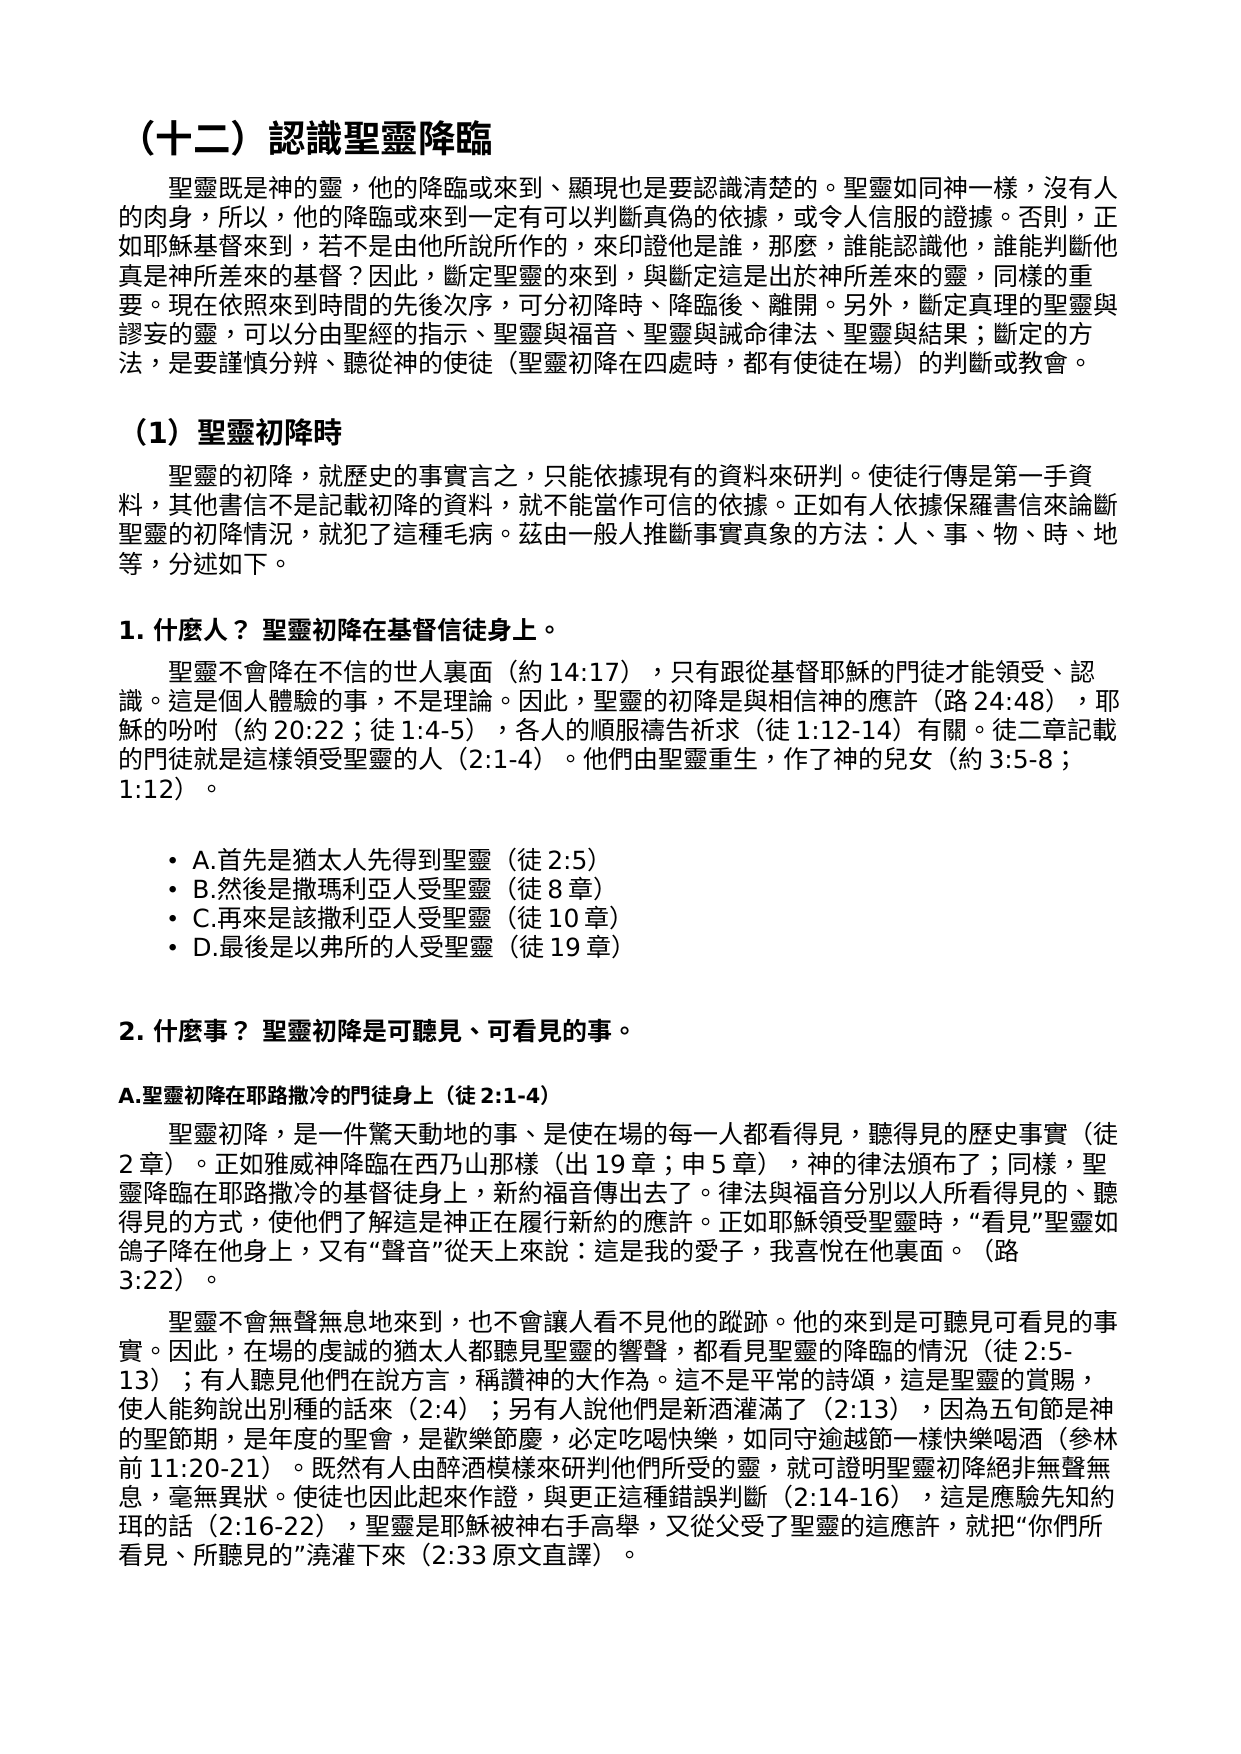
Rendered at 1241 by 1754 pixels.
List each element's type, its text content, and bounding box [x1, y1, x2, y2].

subtitle （十二）認識聖靈降臨 [118, 118, 1122, 162]
list D.最後是以弗所的人受聖靈（徒19章） [177, 933, 1122, 963]
subtitle 2. 什麼事？ 聖靈初降是可聽見、可看見的事。 [118, 1017, 1122, 1046]
subtitle （1）聖靈初降時 [118, 416, 1122, 450]
text 聖靈不會降在不信的世人裏面（約14:17），只有跟從基督耶穌的門徒才能領受、認識。這是個人體驗的事，不是理論。因此，聖靈的初降是與相信神的應許（路24:48），耶穌的吩咐（約20:22；徒1:4-5），各人的順服禱告祈求（徒1:12-14）有關。徒二章記載的門徒就是這樣領受聖靈的人（2:1-4）。他們由聖靈重生，作了神的兒女（約3:5-8；1:12）。 [118, 658, 1122, 804]
list C.再來是該撒利亞人受聖靈（徒10章） [177, 904, 1122, 933]
text 聖靈不會無聲無息地來到，也不會讓人看不見他的蹤跡。他的來到是可聽見可看見的事實。因此，在場的虔誠的猶太人都聽見聖靈的響聲，都看見聖靈的降臨的情況（徒2:5-13）；有人聽見他們在說方言，稱讚神的大作為。這不是平常的詩頌，這是聖靈的賞賜，使人能夠說出別種的話來（2:4）；另有人說他們是新酒灌滿了（2:13），因為五旬節是神的聖節期，是年度的聖會，是歡樂節慶，必定吃喝快樂，如同守逾越節一樣快樂喝酒（參林前11:20-21）。既然有人由醉酒模樣來研判他們所受的靈，就可證明聖靈初降絕非無聲無息，毫無異狀。使徒也因此起來作證，與更正這種錯誤判斷（2:14-16），這是應驗先知約珥的話（2:16-22），聖靈是耶穌被神右手高舉，又從父受了聖靈的這應許，就把“你們所看見、所聽見的”澆灌下來（2:33原文直譯）。 [118, 1308, 1122, 1571]
list B.然後是撒瑪利亞人受聖靈（徒8章） [177, 875, 1122, 904]
subtitle A.聖靈初降在耶路撒冷的門徒身上（徒2:1-4） [118, 1084, 1122, 1108]
text 聖靈初降，是一件驚天動地的事、是使在場的每一人都看得見，聽得見的歷史事實（徒2章）。正如雅威神降臨在西乃山那樣（出19章；申5章），神的律法頒布了；同樣，聖靈降臨在耶路撒冷的基督徒身上，新約福音傳出去了。律法與福音分別以人所看得見的、聽得見的方式，使他們了解這是神正在履行新約的應許。正如耶穌領受聖靈時，“看見”聖靈如鴿子降在他身上，又有“聲音”從天上來說：這是我的愛子，我喜悅在他裏面。（路3:22）。 [118, 1121, 1122, 1296]
subtitle 1. 什麼人？ 聖靈初降在基督信徒身上。 [118, 617, 1122, 646]
text 聖靈的初降，就歷史的事實言之，只能依據現有的資料來研判。使徒行傳是第一手資料，其他書信不是記載初降的資料，就不能當作可信的依據。正如有人依據保羅書信來論斷聖靈的初降情況，就犯了這種毛病。茲由一般人推斷事實真象的方法：人、事、物、時、地等，分述如下。 [118, 462, 1122, 579]
text 聖靈既是神的靈，他的降臨或來到、顯現也是要認識清楚的。聖靈如同神一樣，沒有人的肉身，所以，他的降臨或來到一定有可以判斷真偽的依據，或令人信服的證據。否則，正如耶穌基督來到，若不是由他所說所作的，來印證他是誰，那麼，誰能認識他，誰能判斷他真是神所差來的基督？因此，斷定聖靈的來到，與斷定這是出於神所差來的靈，同樣的重要。現在依照來到時間的先後次序，可分初降時、降臨後、離開。另外，斷定真理的聖靈與謬妄的靈，可以分由聖經的指示、聖靈與福音、聖靈與誡命律法、聖靈與結果；斷定的方法，是要謹慎分辨、聽從神的使徒（聖靈初降在四處時，都有使徒在場）的判斷或教會。 [118, 174, 1122, 378]
list A.首先是猶太人先得到聖靈（徒2:5） [177, 846, 1122, 875]
